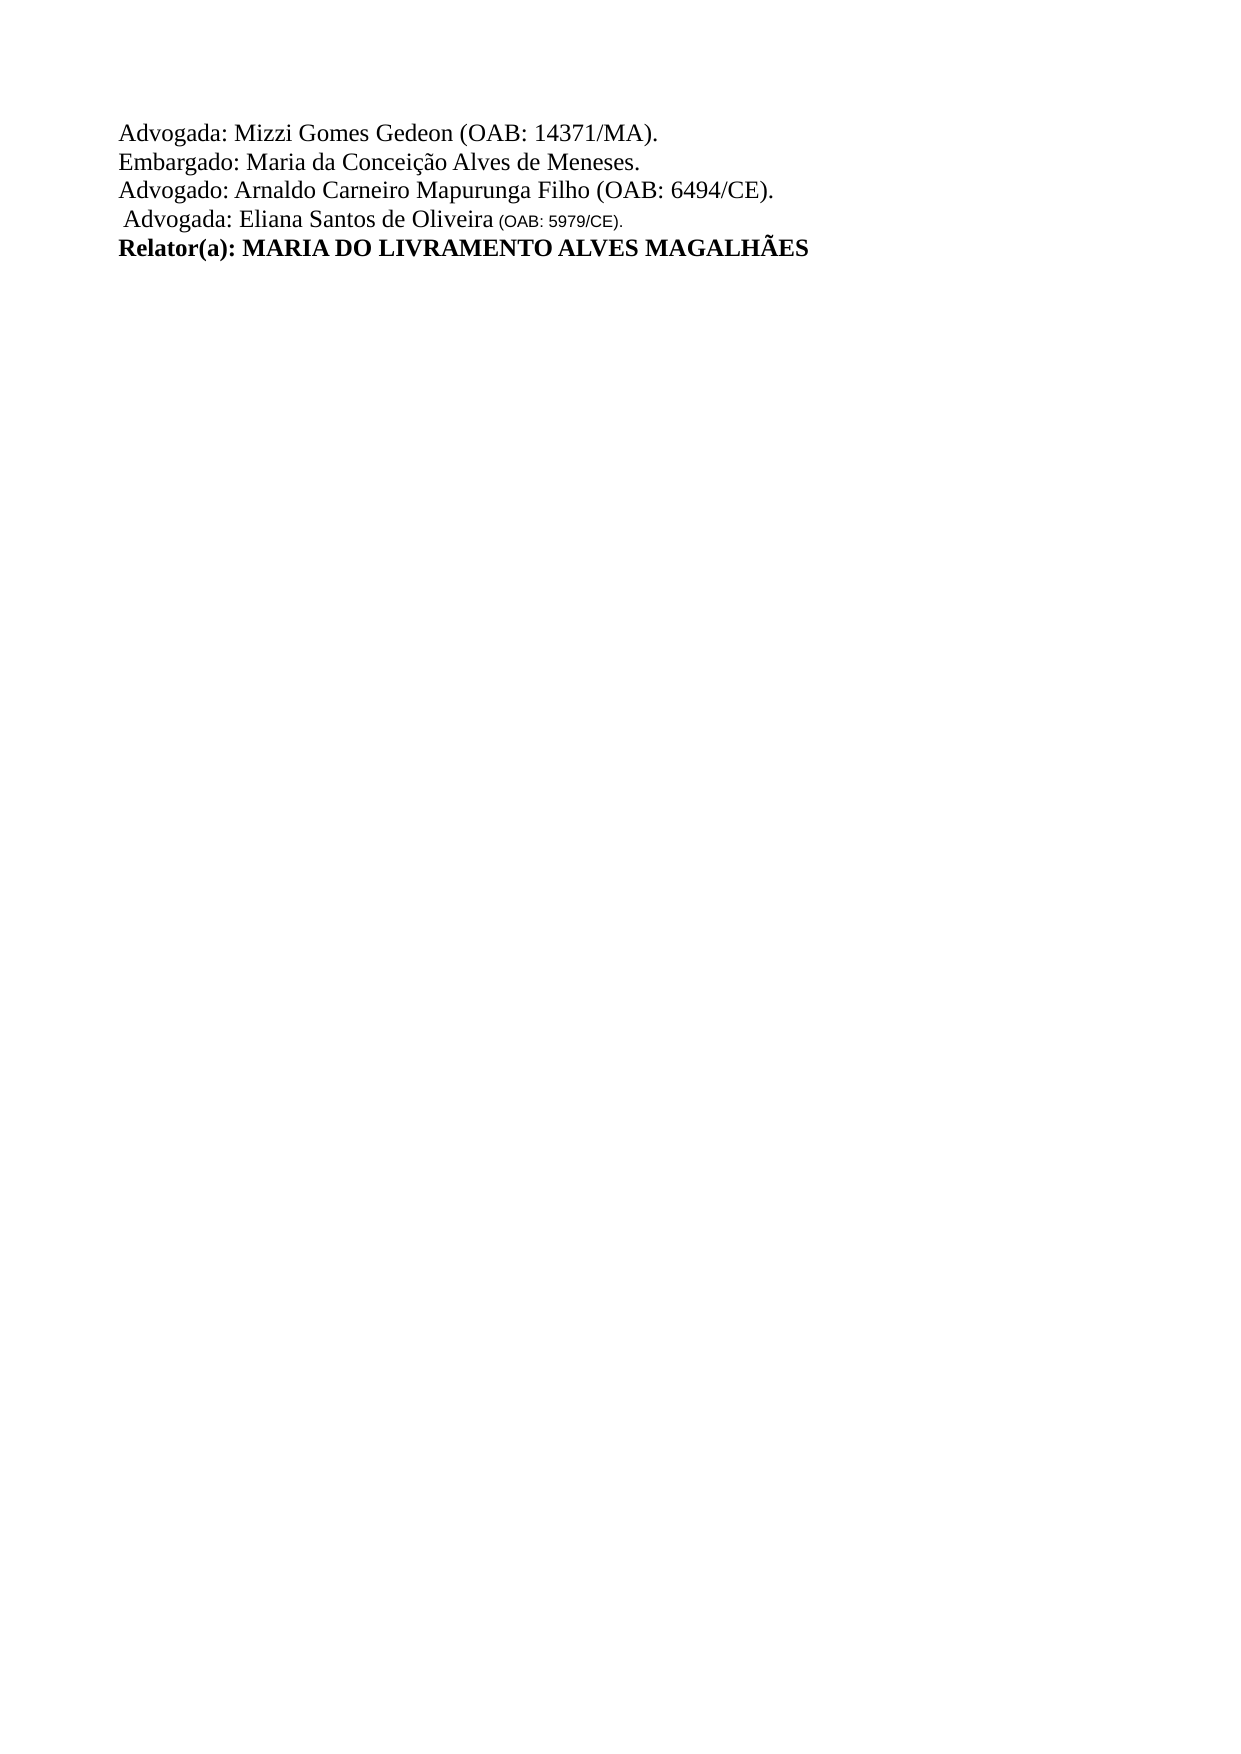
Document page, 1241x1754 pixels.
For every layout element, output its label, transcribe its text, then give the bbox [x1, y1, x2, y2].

text Advogada: Eliana Santos de Oliveira (OAB: 5979/CE). [118, 204, 1122, 233]
text Advogado: Arnaldo Carneiro Mapurunga Filho (OAB: 6494/CE). [118, 176, 1122, 204]
text Embargado: Maria da Conceição Alves de Meneses. [118, 147, 1122, 176]
text Advogada: Mizzi Gomes Gedeon (OAB: 14371/MA). [118, 118, 1122, 147]
text Relator(a): MARIA DO LIVRAMENTO ALVES MAGALHÃES [118, 233, 1122, 262]
